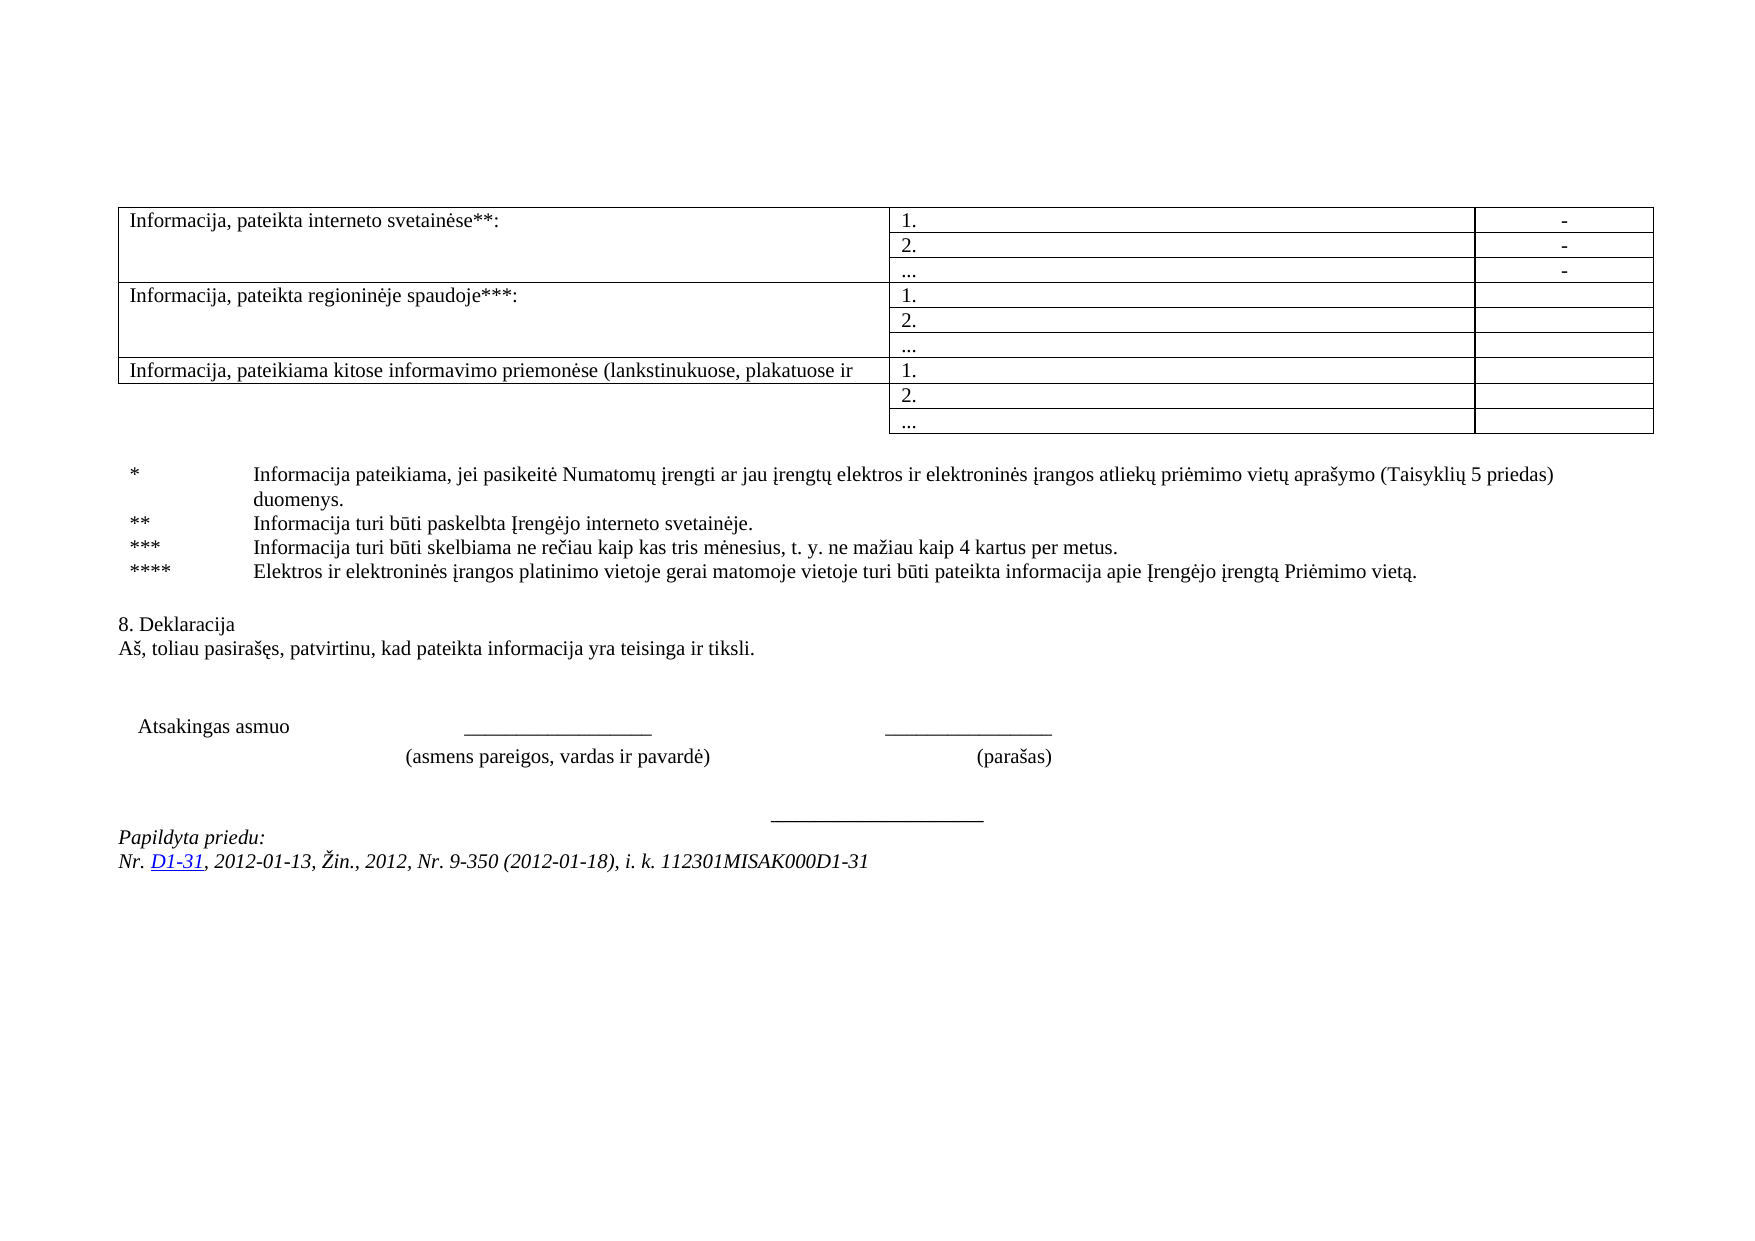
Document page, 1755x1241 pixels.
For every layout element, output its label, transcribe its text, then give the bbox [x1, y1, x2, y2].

text _________________ [118, 796, 1636, 825]
text 8. Deklaracija [118, 611, 1636, 636]
table_cell [1476, 358, 1653, 382]
table_cell 2. [890, 233, 1474, 257]
table_header ________________ (parašas) [806, 708, 1063, 768]
table_cell - [1476, 208, 1653, 232]
table_cell [1476, 409, 1653, 433]
table_cell ** [118, 511, 242, 534]
table_cell Informacija, pateikta interneto svetainėse**: [119, 208, 889, 282]
table_header * [118, 463, 242, 511]
table_cell **** [118, 559, 242, 583]
table_header Atsakingas asmuo [118, 708, 309, 768]
text Nr. D1-31, 2012-01-13, Žin., 2012, Nr. 9-350 (2012-01-18), i. k. 112301MISAK000D1-31 [118, 849, 1636, 873]
table_cell *** [118, 535, 242, 559]
table_cell ... [890, 258, 1474, 282]
table_cell Informacija turi būti skelbiama ne rečiau kaip kas tris mėnesius, t. y. ne mažiau kaip 4 kartus per metus. [242, 535, 1653, 559]
table_cell Informacija turi būti paskelbta Įrengėjo interneto svetainėje. [242, 511, 1653, 534]
table_cell 1. [890, 283, 1474, 307]
table_header Informacija pateikiama, jei pasikeitė Numatomų įrengti ar jau įrengtų elektros ir elektroninės įrangos atliekų priėmimo vietų aprašymo (Taisyklių 5 priedas) duomenys. [242, 463, 1653, 511]
table_cell ... [890, 333, 1474, 357]
text Papildyta priedu: [118, 825, 1636, 849]
table_cell [1476, 308, 1653, 332]
table_cell Informacija, pateikta regioninėje spaudoje***: [119, 283, 889, 357]
table_cell 2. [890, 308, 1474, 332]
table_cell - [1476, 258, 1653, 282]
table_cell Informacija, pateikiama kitose informavimo priemonėse (lankstinukuose, plakatuose ir pan.)**** [119, 358, 889, 382]
table_cell [1476, 384, 1653, 407]
table_header __________________ (asmens pareigos, vardas ir pavardė) [309, 708, 806, 768]
table_cell 1. [890, 208, 1474, 232]
table_cell 1. [890, 358, 1474, 382]
table_cell [1476, 333, 1653, 357]
table_cell ... [890, 409, 1474, 433]
table_cell - [1476, 233, 1653, 257]
table_cell 2. [890, 384, 1474, 407]
table_cell [1476, 283, 1653, 307]
text Aš, toliau pasirašęs, patvirtinu, kad pateikta informacija yra teisinga ir tiksli. [118, 636, 1636, 659]
table_cell Elektros ir elektroninės įrangos platinimo vietoje gerai matomoje vietoje turi būti pateikta informacija apie Įrengėjo įrengtą Priėmimo vietą. [242, 559, 1653, 583]
